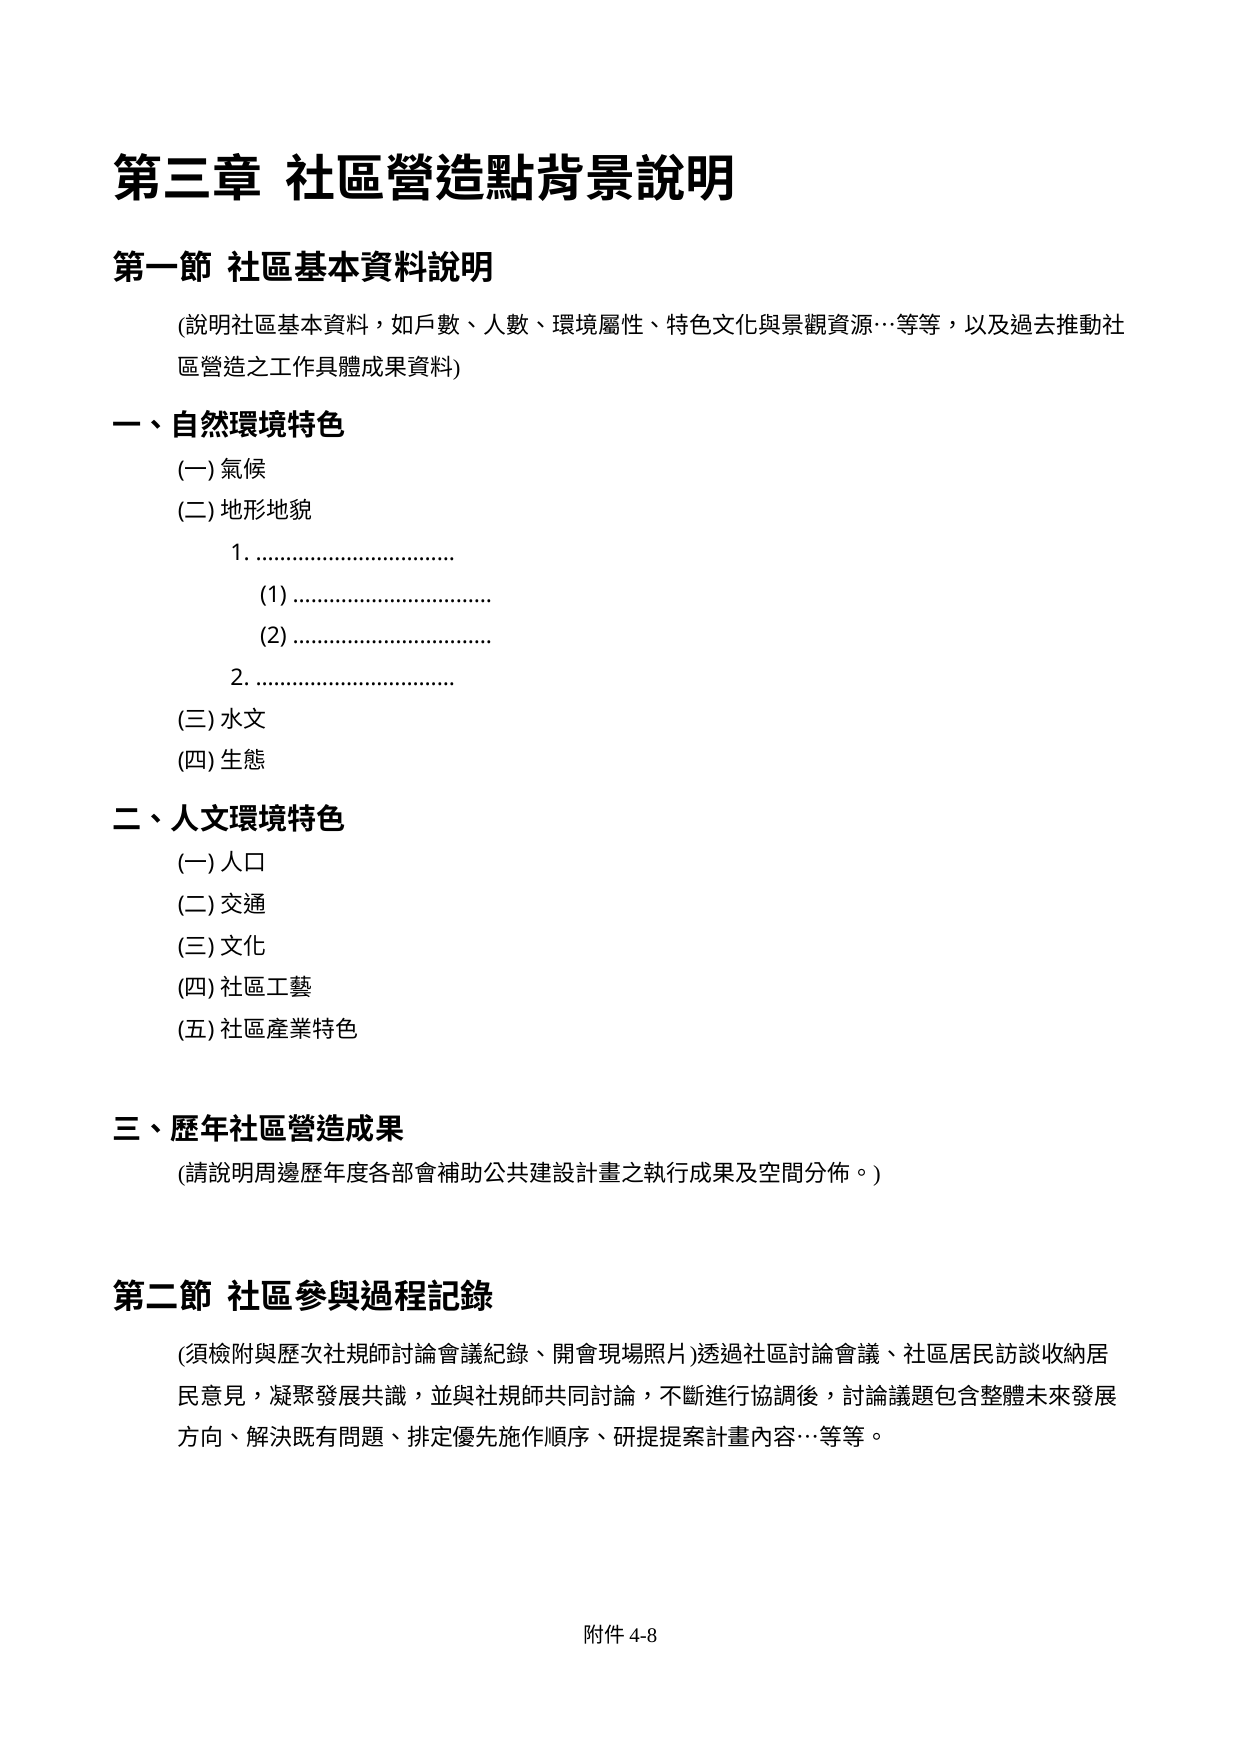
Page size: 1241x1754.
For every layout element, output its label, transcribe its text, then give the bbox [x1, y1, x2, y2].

text 二、人文環境特色 [112, 796, 1128, 837]
text (五) 社區產業特色 [178, 1004, 1128, 1046]
text (2) …………………………… [260, 610, 1128, 652]
text 1. …………………………… [230, 527, 1128, 569]
text (一) 氣候 [178, 444, 1128, 485]
text 三、歷年社區營造成果 [112, 1106, 1128, 1148]
text (四) 生態 [178, 735, 1128, 777]
text 一、自然環境特色 [112, 402, 1128, 444]
text (三) 文化 [178, 921, 1128, 962]
text (二) 地形地貌 [178, 485, 1128, 527]
text 第二節 社區參與過程記錄 [112, 1275, 1128, 1317]
text 2. …………………………… [230, 652, 1128, 694]
text (二) 交通 [178, 879, 1128, 921]
text (三) 水文 [178, 694, 1128, 735]
text 第一節 社區基本資料說明 [112, 246, 1128, 287]
text (請說明周邊歷年度各部會補助公共建設計畫之執行成果及空間分佈。) [178, 1148, 1128, 1189]
text 第三章 社區營造點背景說明 [112, 150, 1128, 208]
text (說明社區基本資料，如戶數、人數、環境屬性、特色文化與景觀資源…等等，以及過去推動社區營造之工作具體成果資料) [178, 300, 1128, 383]
text (1) …………………………… [260, 569, 1128, 610]
text (四) 社區工藝 [178, 962, 1128, 1004]
text (一) 人口 [178, 837, 1128, 879]
text (須檢附與歷次社規師討論會議紀錄、開會現場照片)透過社區討論會議、社區居民訪談收納居民意見，凝聚發展共識，並與社規師共同討論，不斷進行協調後，討論議題包含整體未來發展方向、解決既有問題、排定優先施作順序、研提提案計畫內容…等等。 [178, 1329, 1128, 1454]
